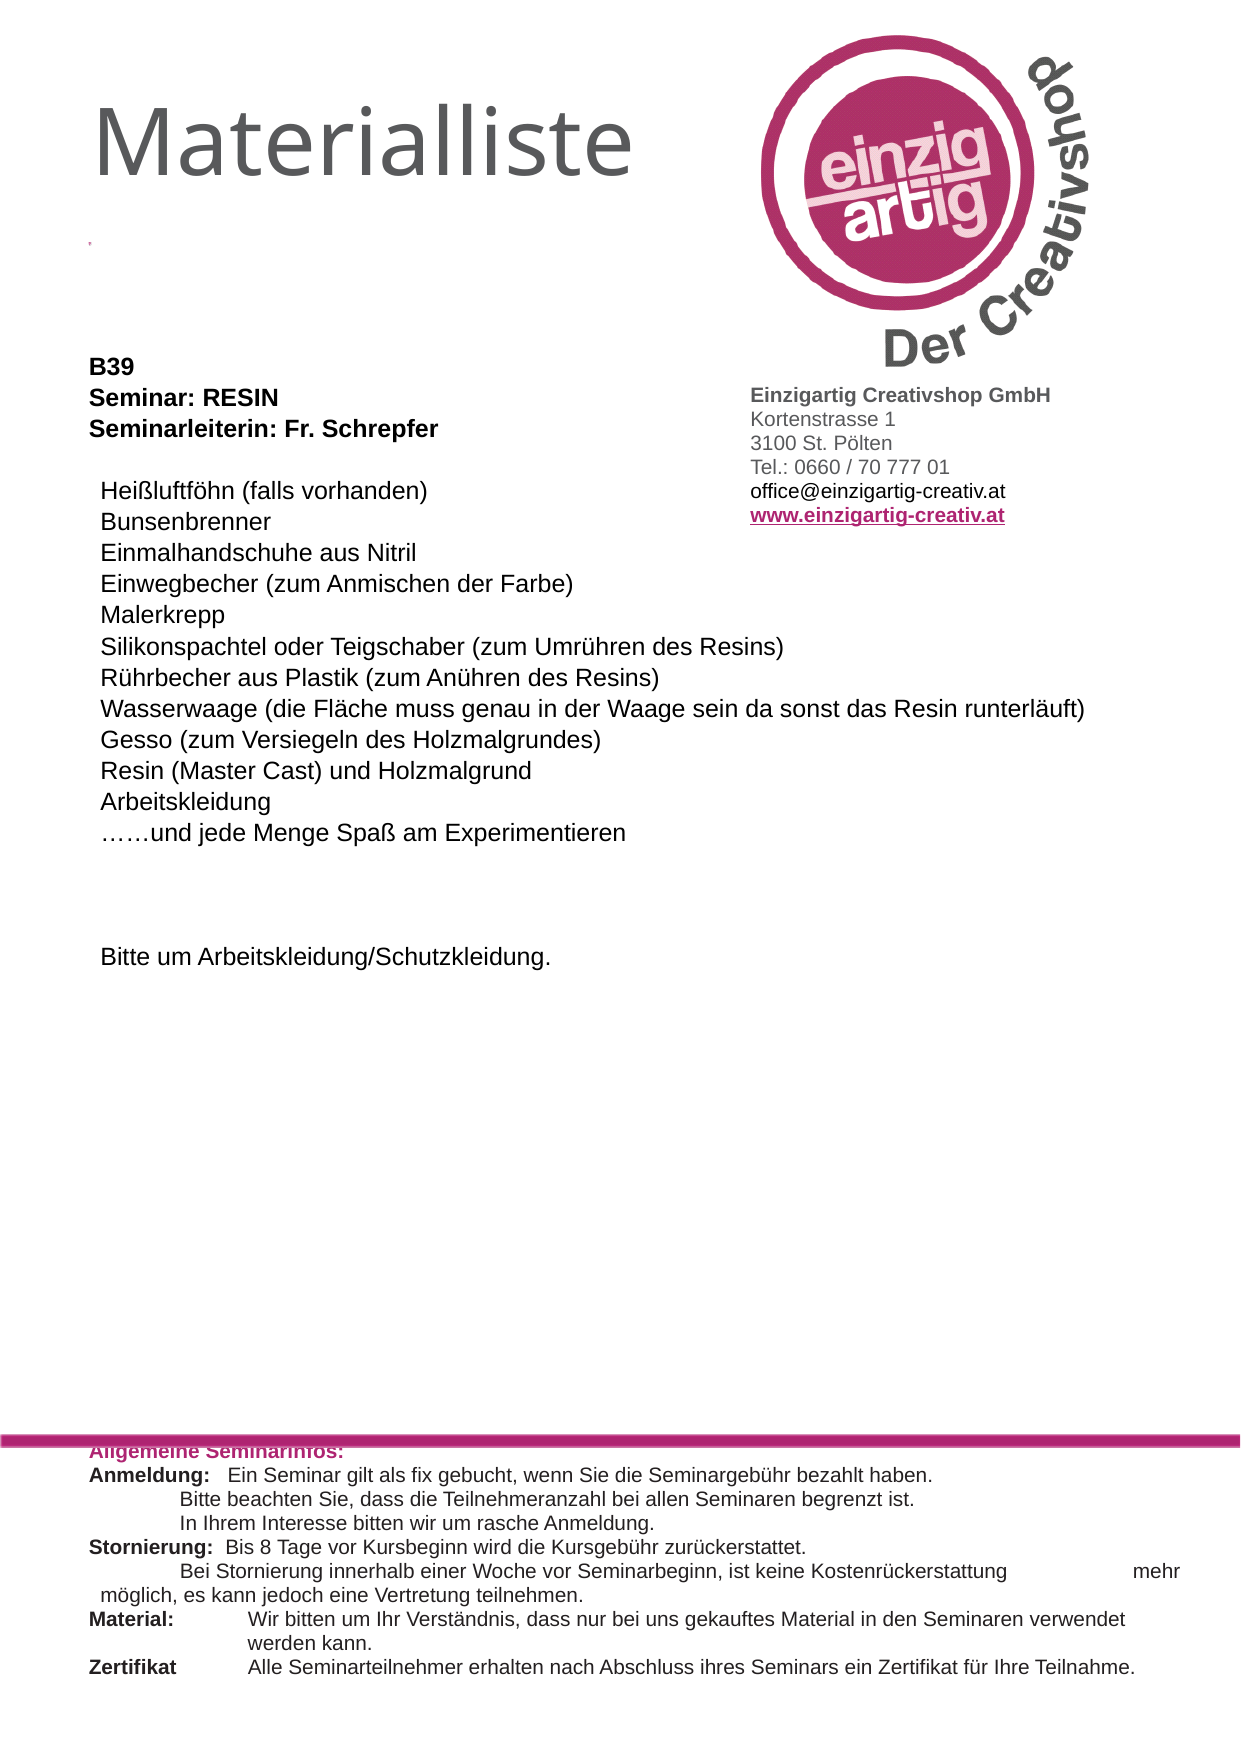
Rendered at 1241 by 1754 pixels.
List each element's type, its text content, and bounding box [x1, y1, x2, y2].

text Silikonspachtel oder Teigschaber (zum Umrühren des Resins) [100, 632, 1183, 660]
text Rührbecher aus Plastik (zum Anühren des Resins) [100, 663, 1183, 691]
text Seminar: RESIN [88, 383, 750, 412]
text Resin (Master Cast) und Holzmalgrund [100, 756, 1183, 784]
text Einmalhandschuhe aus Nitril [100, 538, 1183, 567]
text Bitte um Arbeitskleidung/Schutzkleidung. [100, 942, 1183, 971]
text Tel.: 0660 / 70 777 01 [750, 455, 1240, 479]
text Einwegbecher (zum Anmischen der Farbe) [100, 569, 1183, 598]
text 3100 St. Pölten [750, 431, 1240, 455]
text Gesso (zum Versiegeln des Holzmalgrundes) [100, 725, 1183, 753]
text Malerkrepp [100, 601, 1183, 629]
text Wasserwaage (die Fläche muss genau in der Waage sein da sonst das Resin runterläuft) [100, 694, 1183, 722]
text office@einzigartig-creativ.at [750, 479, 1240, 503]
text [1098, 75, 1181, 288]
text www.einzigartig-creativ.at [750, 503, 1240, 527]
text Kortenstrasse 1 [750, 407, 1240, 431]
text Materialliste [88, 75, 749, 288]
text Heißluftföhn (falls vorhanden) [100, 476, 750, 505]
text Arbeitskleidung [100, 787, 1183, 816]
text [750, 527, 1240, 536]
text ……und jede Menge Spaß am Experimentieren [100, 818, 1183, 847]
text Bunsenbrenner [100, 507, 750, 536]
text Seminarleiterin: Fr. Schrepfer [88, 414, 750, 443]
text Einzigartig Creativshop GmbH [750, 383, 1240, 407]
text B39 [88, 352, 1183, 381]
